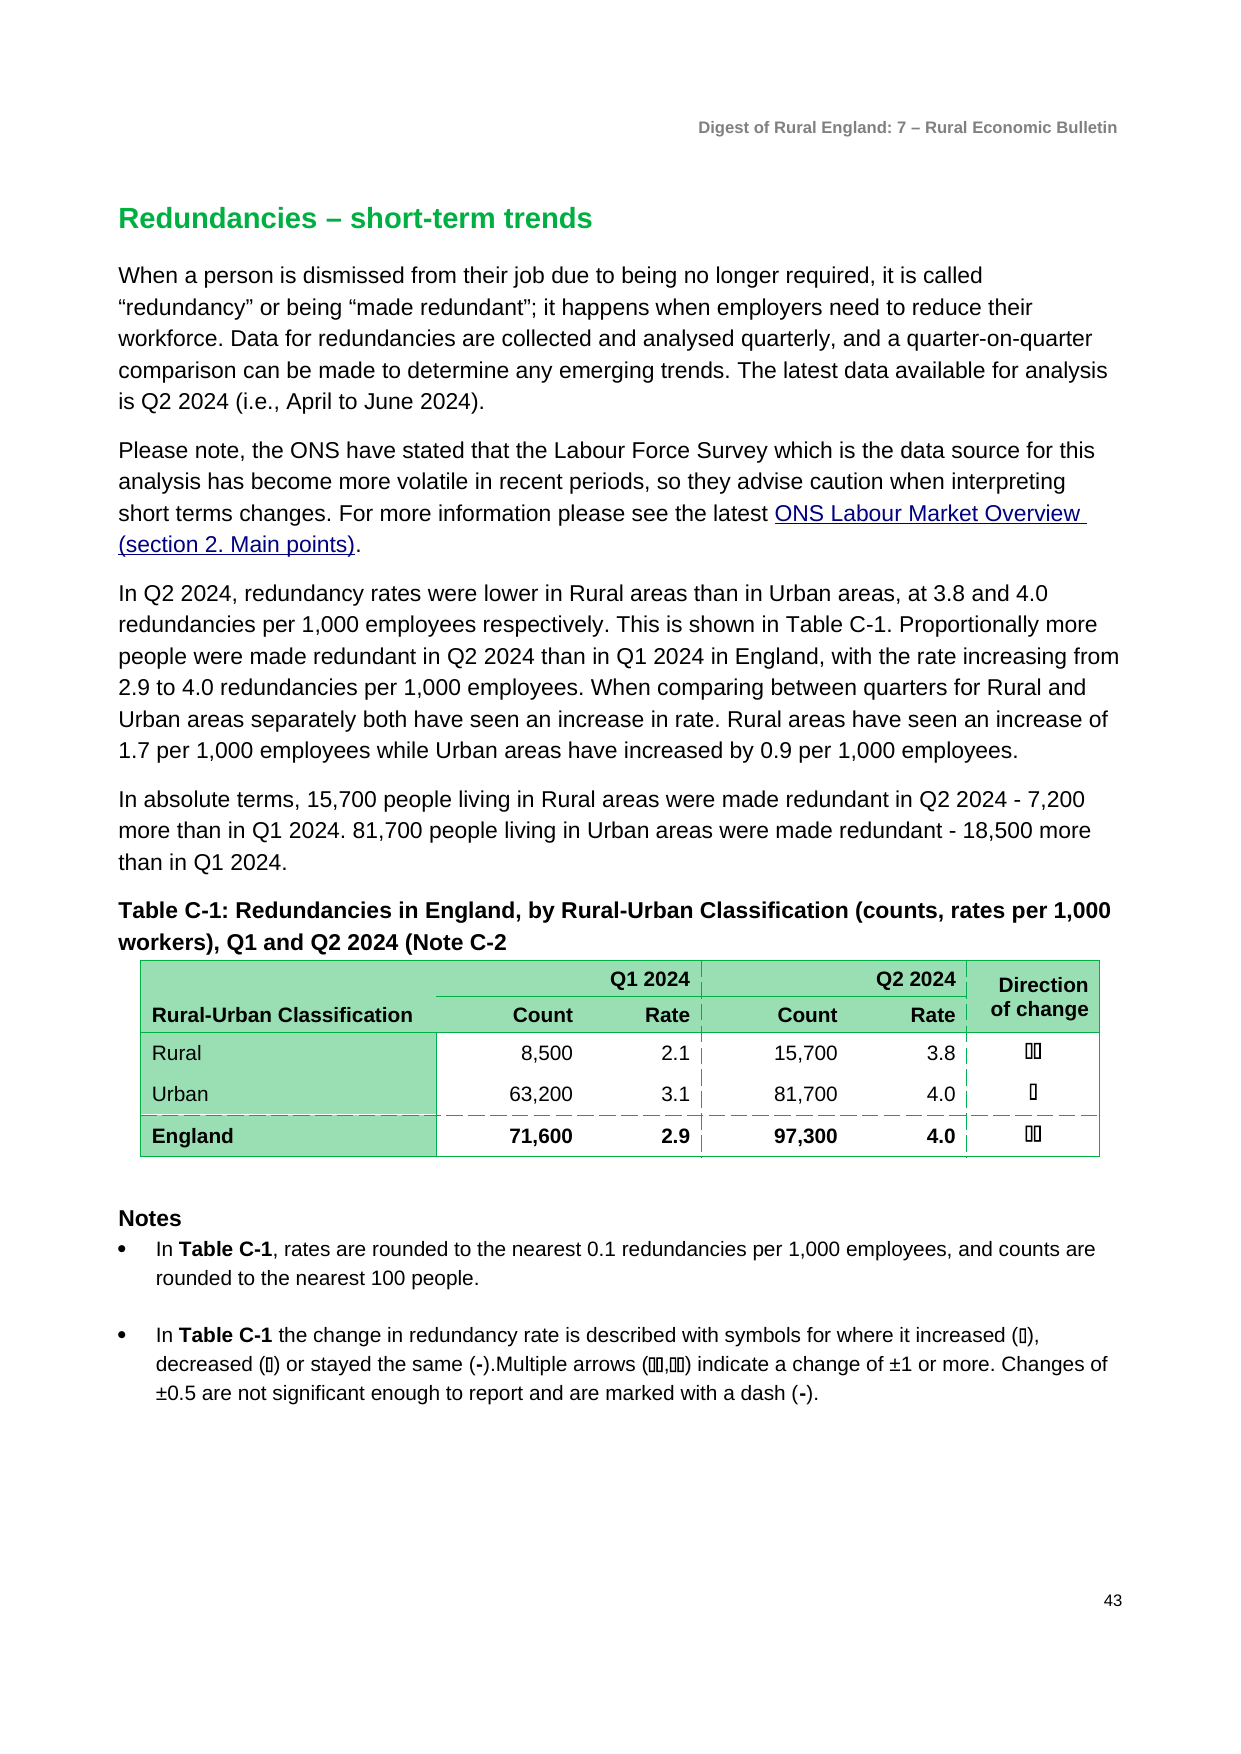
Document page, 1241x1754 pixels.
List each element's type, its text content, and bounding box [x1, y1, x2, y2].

table_cell 8,500 [437, 1033, 584, 1073]
subtitle Redundancies – short-term trends [118, 201, 1122, 235]
table_cell Count [436, 997, 584, 1032]
table_cell Rural [141, 1033, 436, 1073]
table_cell 97,300 [701, 1115, 849, 1156]
table_cell  [967, 1033, 1099, 1073]
text In Q2 2024, redundancy rates were lower in Rural areas than in Urban areas, at 3.8 and 4.0 redundancies per 1,000 employees respectively. This is shown in Table C‑1. Proportionally more people were made redundant in Q2 2024 than in Q1 2024 in England, with the rate increasing from 2.9 to 4.0 redundancies per 1,000 employees. When comparing between quarters for Rural and Urban areas separately both have seen an increase in rate. Rural areas have seen an increase of 1.7 per 1,000 employees while Urban areas have increased by 0.9 per 1,000 employees. [118, 579, 1122, 764]
list In Table C‑1 the change in redundancy rate is described with symbols for where it increased (), decreased () or stayed the same (-).Multiple arrows (,) indicate a change of ±1 or more. Changes of ±0.5 are not significant enough to report and are marked with a dash (-). [118, 1323, 1122, 1405]
table_cell 81,700 [701, 1073, 849, 1114]
table_cell 2.1 [584, 1033, 701, 1073]
table_cell 2.9 [584, 1115, 701, 1156]
list In Table C‑1, rates are rounded to the nearest 0.1 redundancies per 1,000 employees, and counts are rounded to the nearest 100 people. [118, 1237, 1122, 1289]
table_cell Urban [141, 1073, 436, 1114]
table_cell England [141, 1115, 436, 1156]
text In absolute terms, 15,700 people living in Rural areas were made redundant in Q2 2024 - 7,200 more than in Q1 2024. 81,700 people living in Urban areas were made redundant - 18,500 more than in Q1 2024. [118, 786, 1122, 875]
table_cell 71,600 [437, 1115, 584, 1156]
table_header Q1 2024 [436, 961, 701, 996]
table_cell Rural-Urban Classification [141, 996, 436, 1032]
table_cell 4.0 [849, 1115, 967, 1156]
table_cell Count [701, 997, 849, 1032]
table_header [141, 961, 436, 996]
table_cell  [967, 1115, 1099, 1156]
table_cell Rate [849, 997, 967, 1032]
text Please note, the ONS have stated that the Labour Force Survey which is the data source for this analysis has become more volatile in recent periods, so they advise caution when interpreting short terms changes. For more information please see the latest ONS Labour Market Overview (section 2. Main points). [118, 437, 1122, 558]
text Notes [118, 1205, 1122, 1232]
table_header Direction of change [967, 961, 1099, 1032]
table_cell 3.8 [849, 1033, 967, 1073]
table_cell 15,700 [701, 1033, 849, 1073]
text Table C‑1: Redundancies in England, by Rural-Urban Classification (counts, rates per 1,000 workers), Q1 and Q2 2024 (Note C-2) [118, 897, 1122, 955]
text When a person is dismissed from their job due to being no longer required, it is called “redundancy” or being “made redundant”; it happens when employers need to reduce their workforce. Data for redundancies are collected and analysed quarterly, and a quarter-on-quarter comparison can be made to determine any emerging trends. The latest data available for analysis is Q2 2024 (i.e., April to June 2024). [118, 262, 1122, 415]
table_cell 3.1 [584, 1073, 701, 1114]
table_cell 63,200 [437, 1073, 584, 1114]
table_header Q2 2024 [701, 961, 967, 996]
table_cell  [967, 1073, 1099, 1114]
table_cell Rate [584, 997, 701, 1032]
table_cell 4.0 [849, 1073, 967, 1114]
